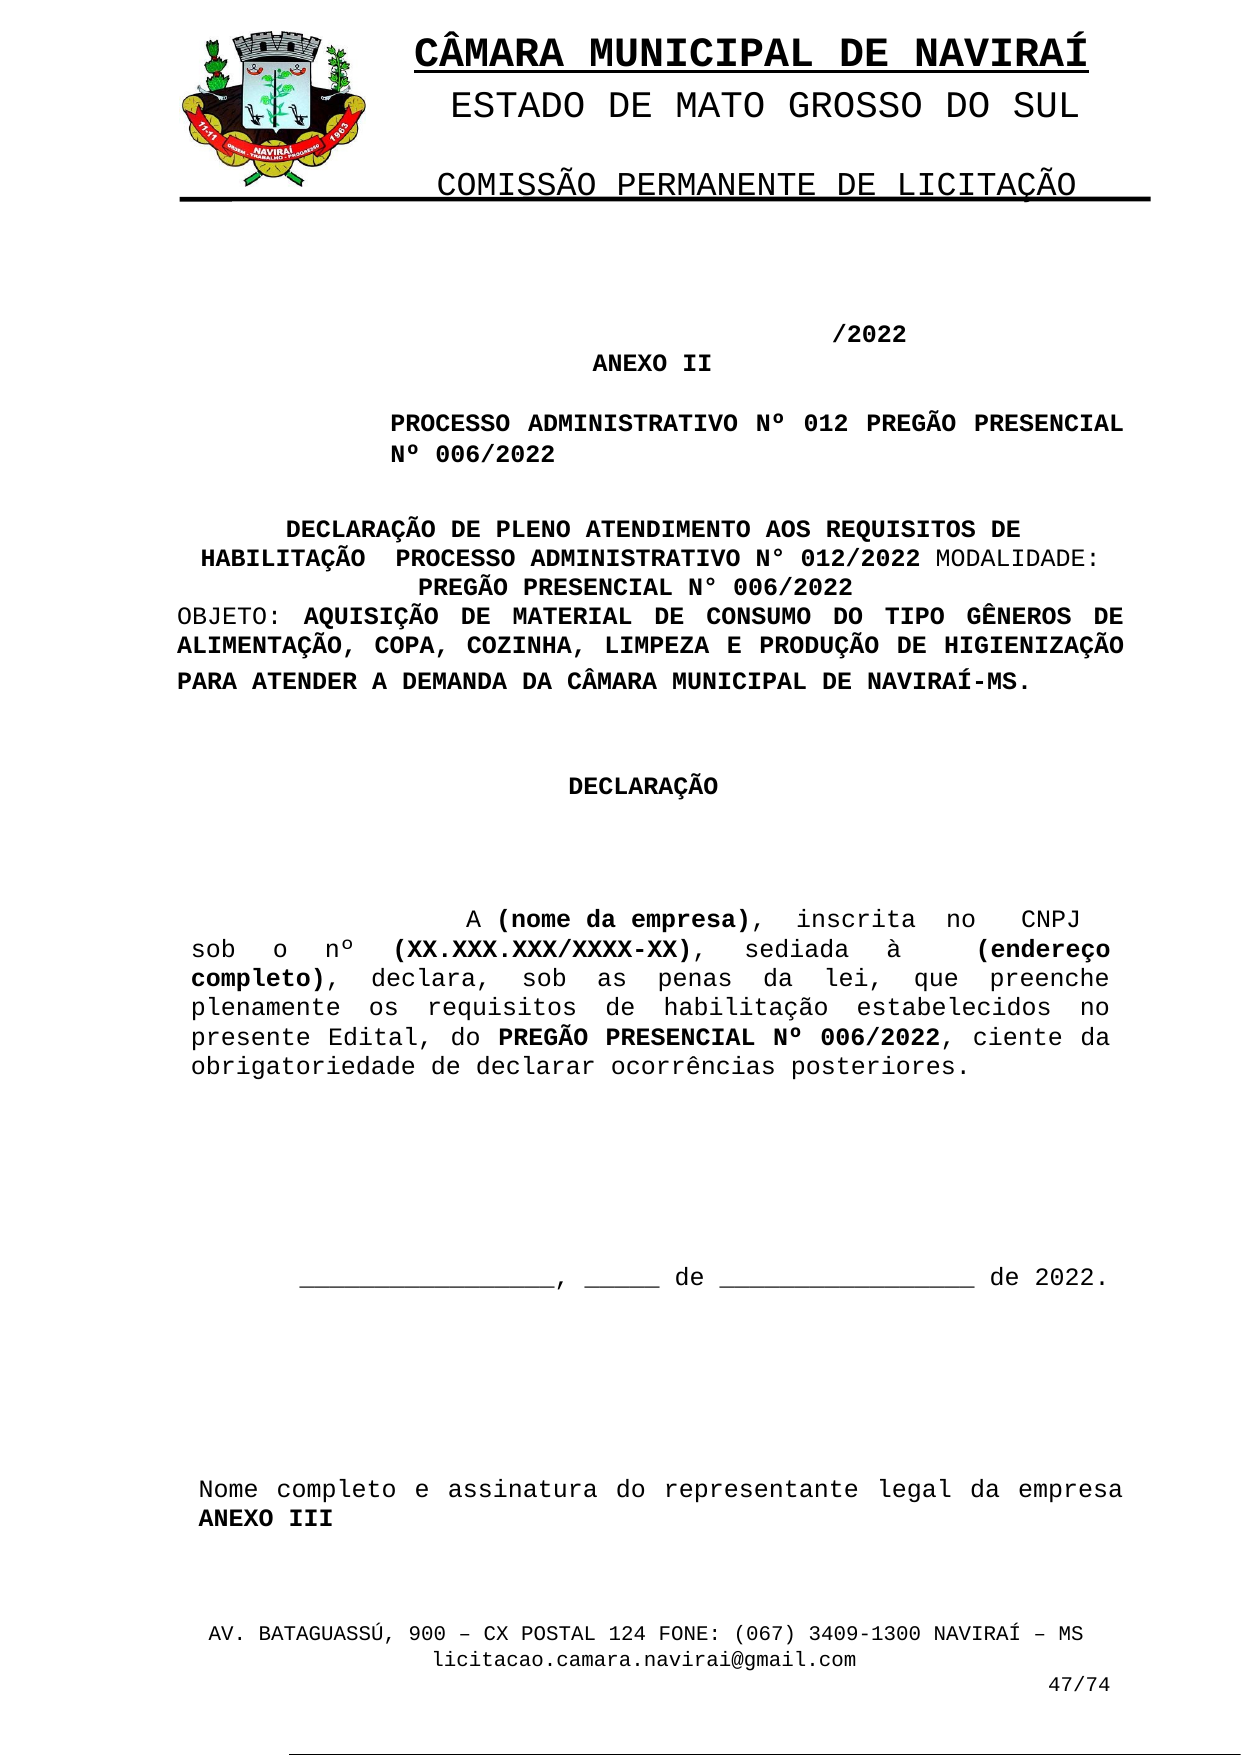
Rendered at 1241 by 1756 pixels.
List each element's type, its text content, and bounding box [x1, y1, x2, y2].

text OBJETO: AQUISIÇÃO DE MATERIAL DE CONSUMO DO TIPO GÊNEROS DE ALIMENTAÇÃO, COPA, COZINHA, LIMPEZA E PRODUÇÃO DE HIGIENIZAÇÃO PARA ATENDER A DEMANDA DA CÂMARA MUNICIPAL DE NAVIRAÍ-MS. [177, 604, 1124, 700]
text ANEXO II [192, 350, 1112, 379]
subtitle DECLARAÇÃO DE PLENO ATENDIMENTO AOS REQUISITOS DE HABILITAÇÃO PROCESSO ADMINISTRATIVO N° 012/2022 MODALIDADE: PREGÃO PRESENCIAL N° 006/2022 [192, 516, 1108, 602]
text _________________, _____ de _________________ de 2022. [177, 1265, 1124, 1293]
subtitle DECLARAÇÃO [192, 773, 1109, 802]
text sob o nº (XX.XXX.XXX/XXXX-XX), sediada à (endereço completo), declara, sob as penas da lei, que preenche plenamente os requisitos de habilitação estabelecidos no presente Edital, do PREGÃO PRESENCIAL Nº 006/2022, ciente da obrigatoriedade de declarar ocorrências posteriores. [191, 937, 1110, 1082]
text PROCESSO ADMINISTRATIVO Nº 012 PREGÃO PRESENCIAL Nº 006/2022 [390, 411, 1124, 469]
text Nome completo e assinatura do representante legal da empresa ANEXO III [198, 1477, 1123, 1534]
text A (nome da empresa), inscrita no CNPJ [177, 907, 1111, 935]
